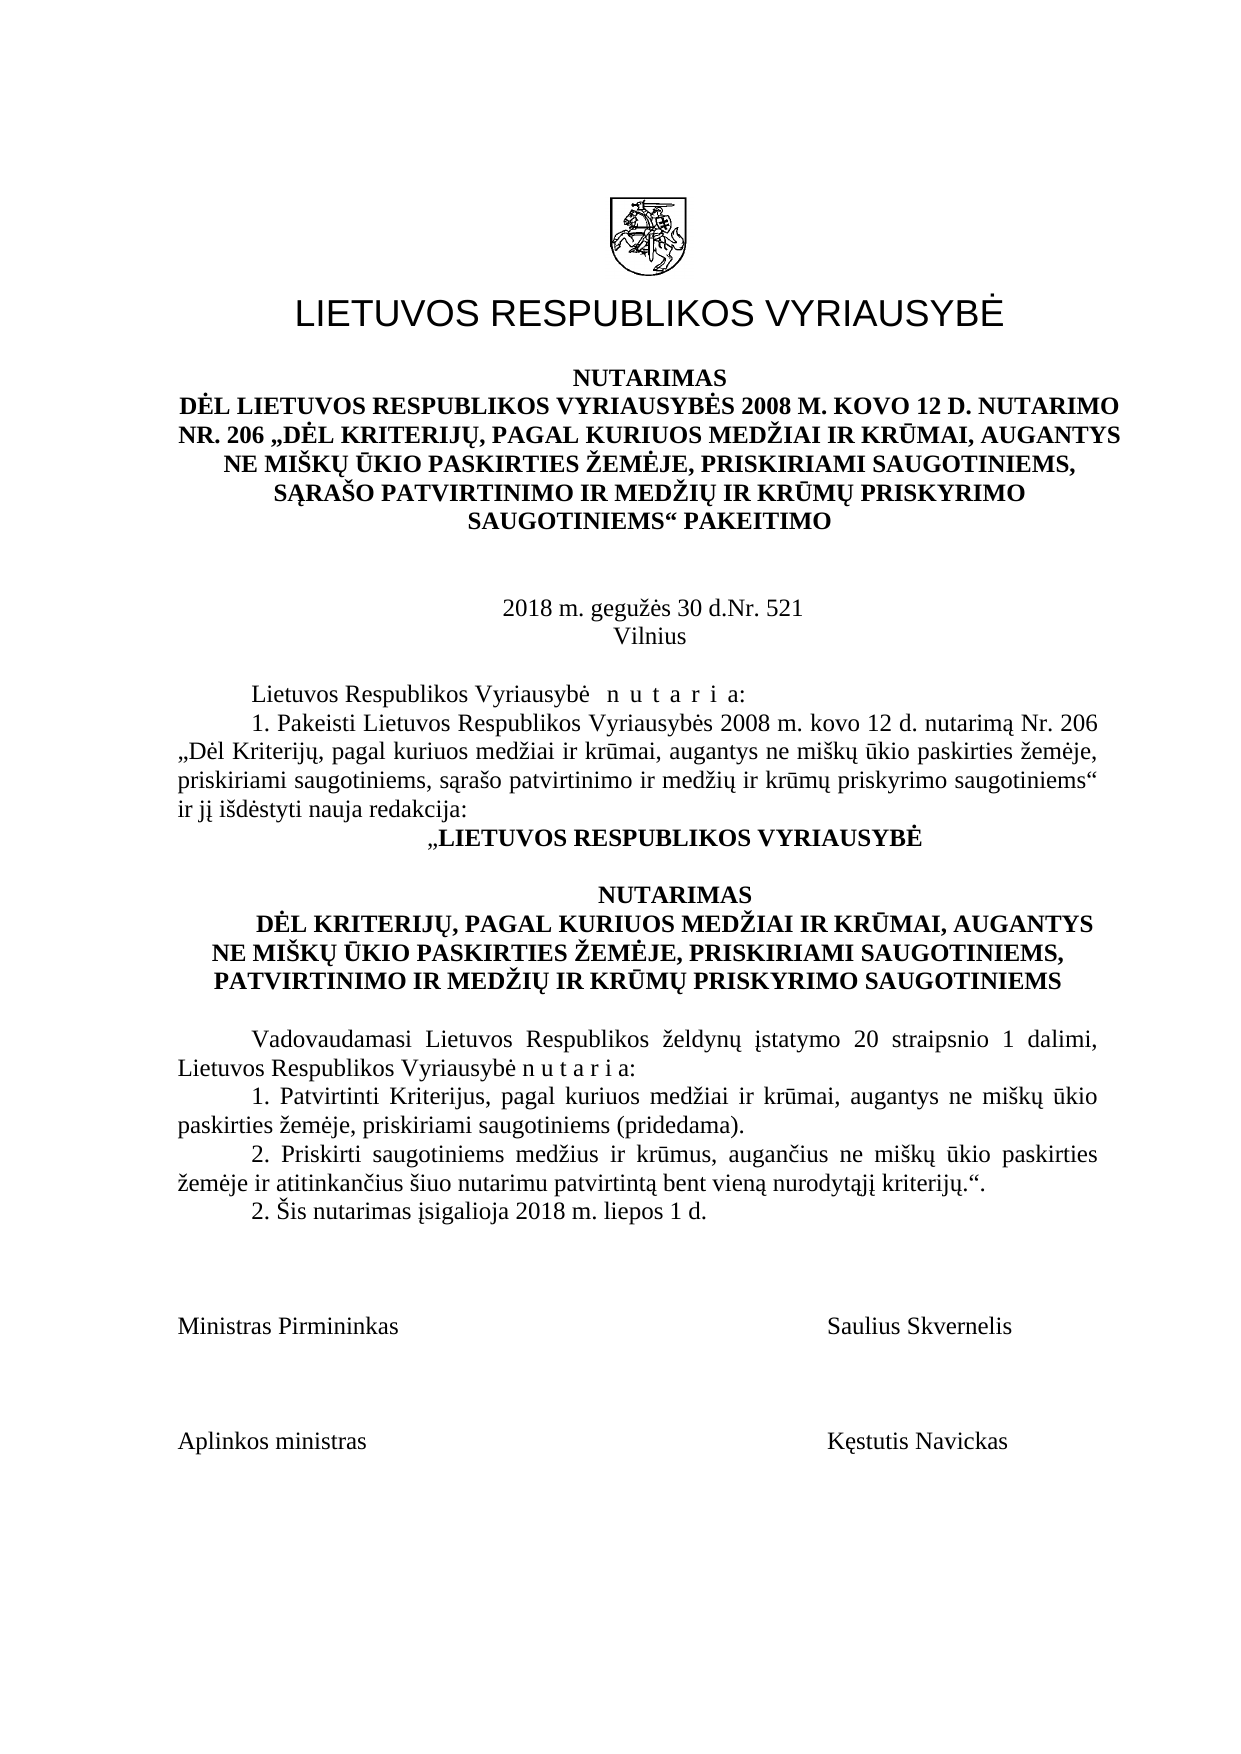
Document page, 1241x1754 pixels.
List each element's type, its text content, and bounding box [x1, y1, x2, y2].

text 1. Patvirtinti Kriterijus, pagal kuriuos medžiai ir krūmai, augantys ne miškų ūkio paskirties žemėje, priskiriami saugotiniems (pridedama). [177, 1081, 1099, 1139]
text NUTARIMAS [177, 880, 1099, 909]
text 1. Pakeisti Lietuvos Respublikos Vyriausybės 2008 m. kovo 12 d. nutarimą Nr. 206 „Dėl Kriterijų, pagal kuriuos medžiai ir krūmai, augantys ne miškų ūkio paskirties žemėje, priskiriami saugotiniems, sąrašo patvirtinimo ir medžių ir krūmų priskyrimo saugotiniems“ ir jį išdėstyti nauja redakcija: [177, 708, 1099, 823]
text DĖL KRITERIJŲ, PAGAL KURIUOS MEDŽIAI IR KRŪMAI, AUGANTYS NE MIŠKŲ ŪKIO PASKIRTIES ŽEMĖJE, PRISKIRIAMI SAUGOTINIEMS, PATVIRTINIMO IR MEDŽIŲ IR KRŪMŲ PRISKYRIMO SAUGOTINIEMS [177, 909, 1099, 995]
text Vilnius [177, 621, 1122, 650]
text Aplinkos ministras Kęstutis Navickas [177, 1426, 1122, 1455]
text nutarimas [177, 363, 1122, 391]
text Ministras Pirmininkas Saulius Skvernelis [177, 1311, 1122, 1340]
text 2018 m. gegužės 30 d.Nr. 521 [177, 593, 1122, 621]
text „LIETUVOS RESPUBLIKOS VYRIAUSYBĖ [177, 823, 1099, 851]
text 2. Priskirti saugotiniems medžius ir krūmus, augančius ne miškų ūkio paskirties žemėje ir atitinkančius šiuo nutarimu patvirtintą bent vieną nurodytąjį kriterijų.“. [177, 1139, 1099, 1196]
text DĖL LIETUVOS RESPUBLIKOS VYRIAUSYBĖS 2008 M. KOVO 12 D. NUTARIMO NR. 206 „DĖL KRITERIJŲ, PAGAL KURIUOS MEDŽIAI IR KRŪMAI, AUGANTYS NE MIŠKŲ ŪKIO PASKIRTIES ŽEMĖJE, PRISKIRIAMI SAUGOTINIEMS, SĄRAŠO PATVIRTINIMO IR MEDŽIŲ IR KRŪMŲ PRISKYRIMO SAUGOTINIEMS“ PAKEITIMO [177, 391, 1122, 535]
text Lietuvos Respublikos Vyriausybė nutaria: [177, 679, 1099, 708]
text Lietuvos Respublikos Vyriausybė [177, 291, 1122, 334]
text Vadovaudamasi Lietuvos Respublikos želdynų įstatymo 20 straipsnio 1 dalimi, Lietuvos Respublikos Vyriausybė n u t a r i a: [177, 1024, 1099, 1081]
text 2. Šis nutarimas įsigalioja 2018 m. liepos 1 d. [177, 1196, 1099, 1225]
